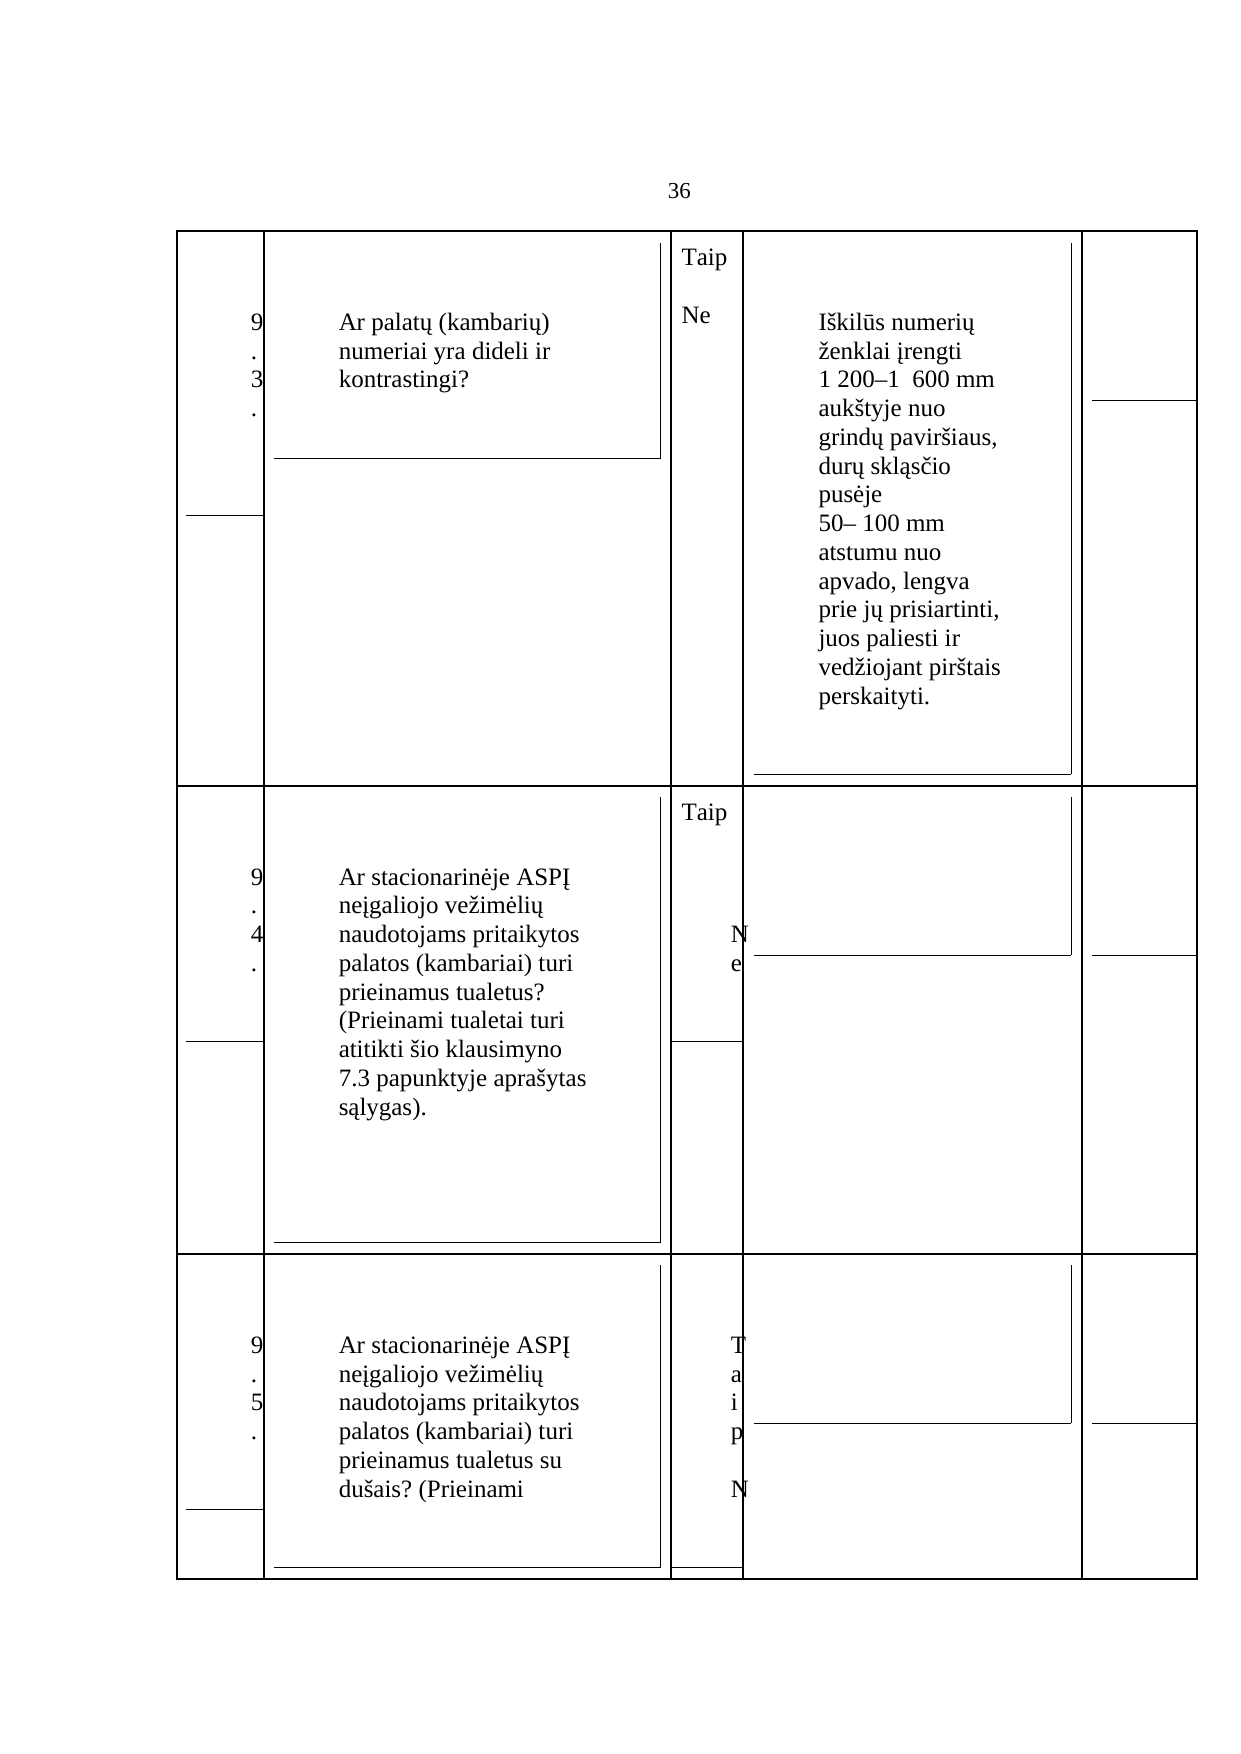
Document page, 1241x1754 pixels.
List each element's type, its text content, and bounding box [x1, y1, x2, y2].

table_cell Iškilūs numerių ženklai įrengti 1 200–1 600 mm aukštyje nuo grindų paviršiaus, durų skląsčio pusėje 50– 100 mm atstumu nuo apvado, lengva prie jų prisiartinti, juos paliesti ir vedžiojant pirštais perskaityti. [744, 232, 1081, 784]
table_cell Ar palatų (kambarių) numeriai yra dideli ir kontrastingi? [265, 232, 670, 784]
table_cell Ar stacionarinėje ASPĮ neįgaliojo vežimėlių naudotojams pritaikytos palatos (kambariai) turi prieinamus tualetus? (Prieinami tualetai turi atitikti šio klausimyno 7.3 papunktyje aprašytas sąlygas). [265, 787, 670, 1253]
table_cell Taip Ne [672, 1255, 742, 1567]
table_cell [1083, 787, 1196, 1253]
table_cell [744, 787, 1081, 1253]
table_cell [1083, 232, 1196, 784]
table_cell 9.4. [178, 787, 263, 1253]
table_cell 9.3. [178, 232, 263, 784]
table_cell [1083, 1255, 1196, 1577]
table_cell Taip Ne [672, 1042, 742, 1253]
table_cell Taip Ne [672, 232, 742, 784]
table_cell Ar stacionarinėje ASPĮ neįgaliojo vežimėlių naudotojams pritaikytos palatos (kambariai) turi prieinamus tualetus su dušais? (Prieinami [265, 1255, 670, 1577]
table_cell [744, 1255, 1081, 1577]
table_cell Taip Ne [672, 787, 742, 1041]
table_cell 9.5. [178, 1255, 263, 1577]
table_cell Taip Ne [672, 1568, 742, 1577]
